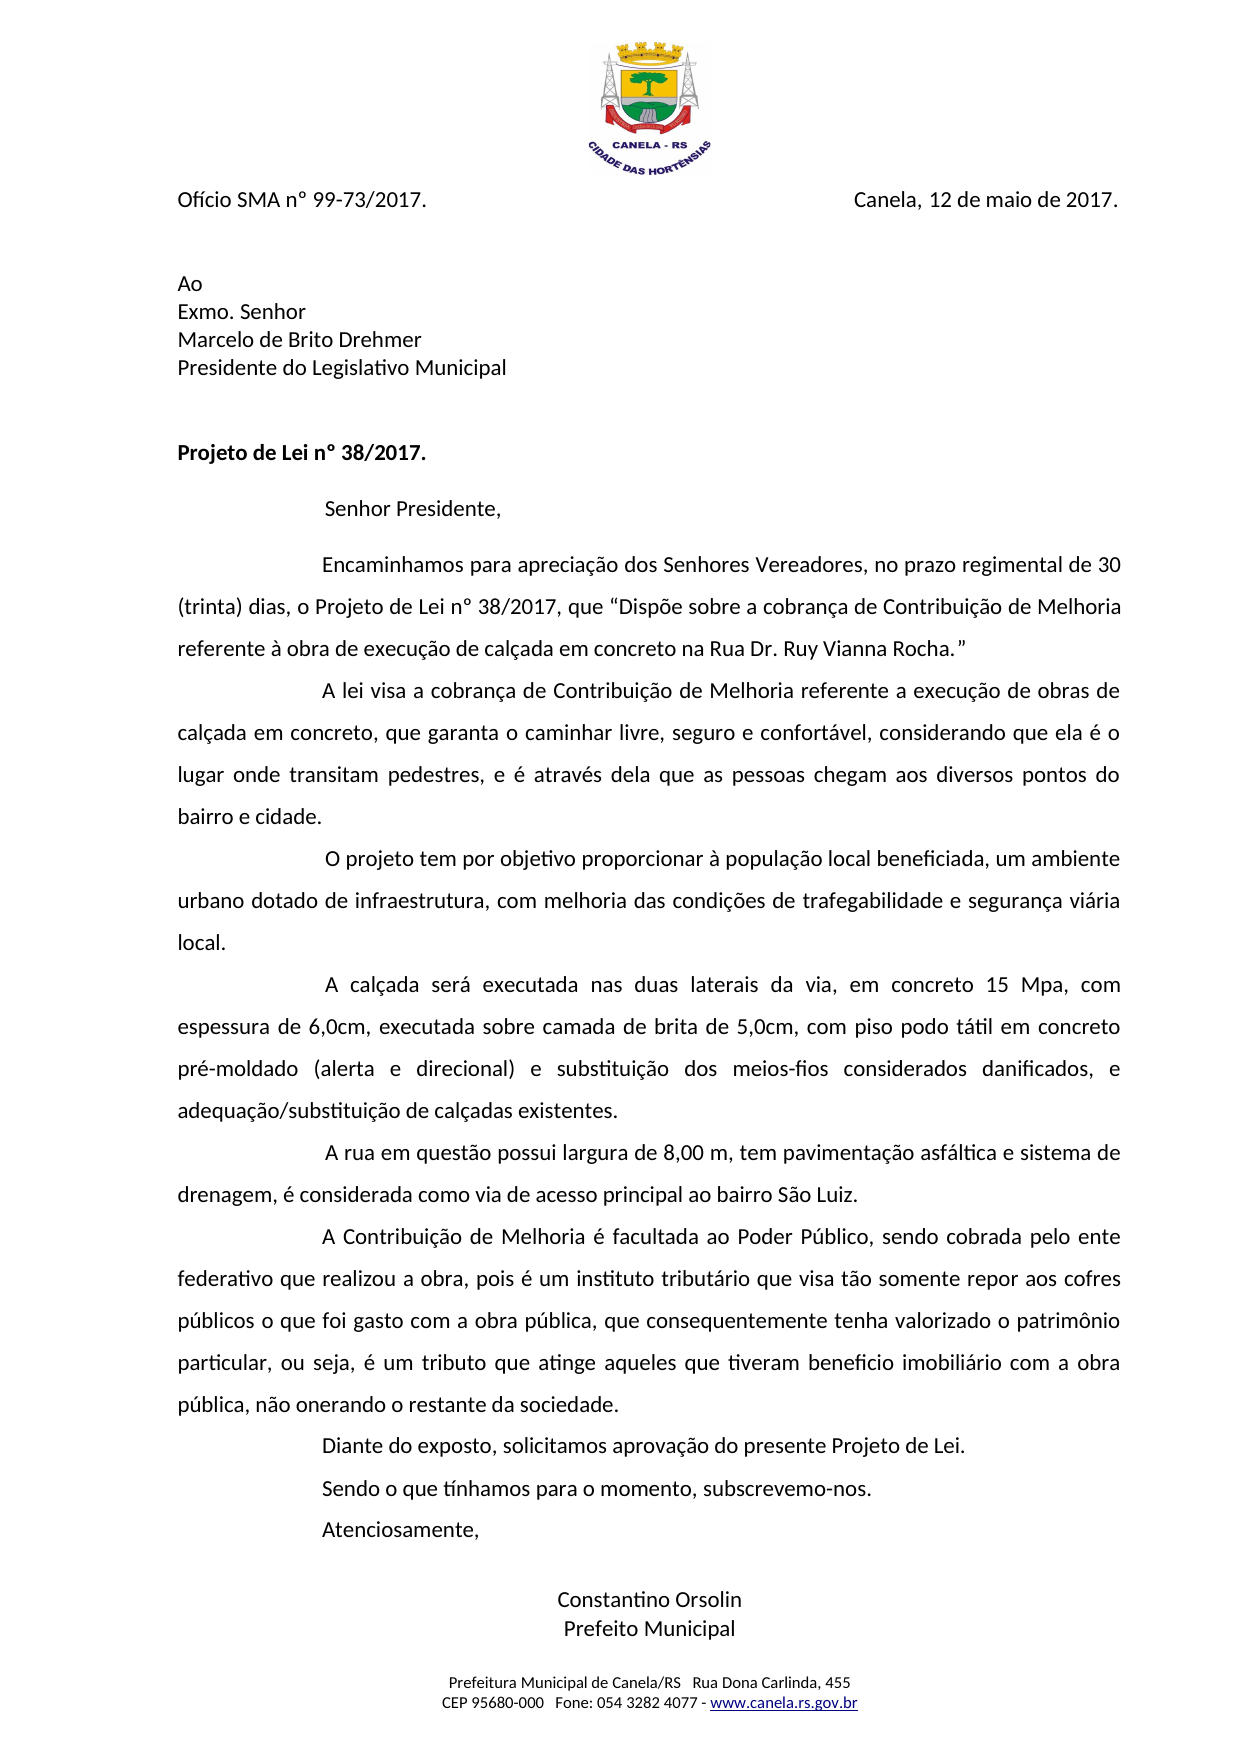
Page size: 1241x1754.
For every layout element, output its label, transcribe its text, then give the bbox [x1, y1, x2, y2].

text A calçada será executada nas duas laterais da via, em concreto 15 Mpa, com espessura de 6,0cm, executada sobre camada de brita de 5,0cm, com piso podo tátil em concreto pré-moldado (alerta e direcional) e substituição dos meios-fios considerados danificados, e adequação/substituição de calçadas existentes. [177, 970, 1122, 1124]
text A Contribuição de Melhoria é facultada ao Poder Público, sendo cobrada pelo ente federativo que realizou a obra, pois é um instituto tributário que visa tão somente repor aos cofres públicos o que foi gasto com a obra pública, que consequentemente tenha valorizado o patrimônio particular, ou seja, é um tributo que atinge aqueles que tiveram beneficio imobiliário com a obra pública, não onerando o restante da sociedade. [177, 1222, 1122, 1418]
text Atenciosamente, [177, 1516, 1122, 1544]
text Prefeito Municipal [177, 1614, 1122, 1642]
text A rua em questão possui largura de 8,00 m, tem pavimentação asfáltica e sistema de drenagem, é considerada como via de acesso principal ao bairro São Luiz. [177, 1138, 1122, 1208]
text Marcelo de Brito Drehmer [177, 325, 1122, 353]
text Projeto de Lei nº 38/2017. [177, 438, 1122, 466]
text Constantino Orsolin [177, 1586, 1122, 1614]
text Ao [177, 269, 1122, 297]
text Exmo. Senhor [177, 297, 1122, 325]
text Diante do exposto, solicitamos aprovação do presente Projeto de Lei. [177, 1432, 1122, 1460]
picture [588, 42, 711, 175]
text A lei visa a cobrança de Contribuição de Melhoria referente a execução de obras de calçada em concreto, que garanta o caminhar livre, seguro e confortável, considerando que ela é o lugar onde transitam pedestres, e é através dela que as pessoas chegam aos diversos pontos do bairro e cidade. [177, 676, 1122, 830]
text Sendo o que tínhamos para o momento, subscrevemo-nos. [177, 1474, 1122, 1502]
text Presidente do Legislativo Municipal [177, 353, 1122, 381]
text Senhor Presidente, [177, 494, 1122, 522]
text Ofício SMA nº 99-73/2017. Canela, 12 de maio de 2017. [177, 185, 1122, 213]
text O projeto tem por objetivo proporcionar à população local beneficiada, um ambiente urbano dotado de infraestrutura, com melhoria das condições de trafegabilidade e segurança viária local. [177, 844, 1122, 956]
text Encaminhamos para apreciação dos Senhores Vereadores, no prazo regimental de 30 (trinta) dias, o Projeto de Lei nº 38/2017, que “Dispõe sobre a cobrança de Contribuição de Melhoria referente à obra de execução de calçada em concreto na Rua Dr. Ruy Vianna Rocha.” [177, 550, 1122, 662]
